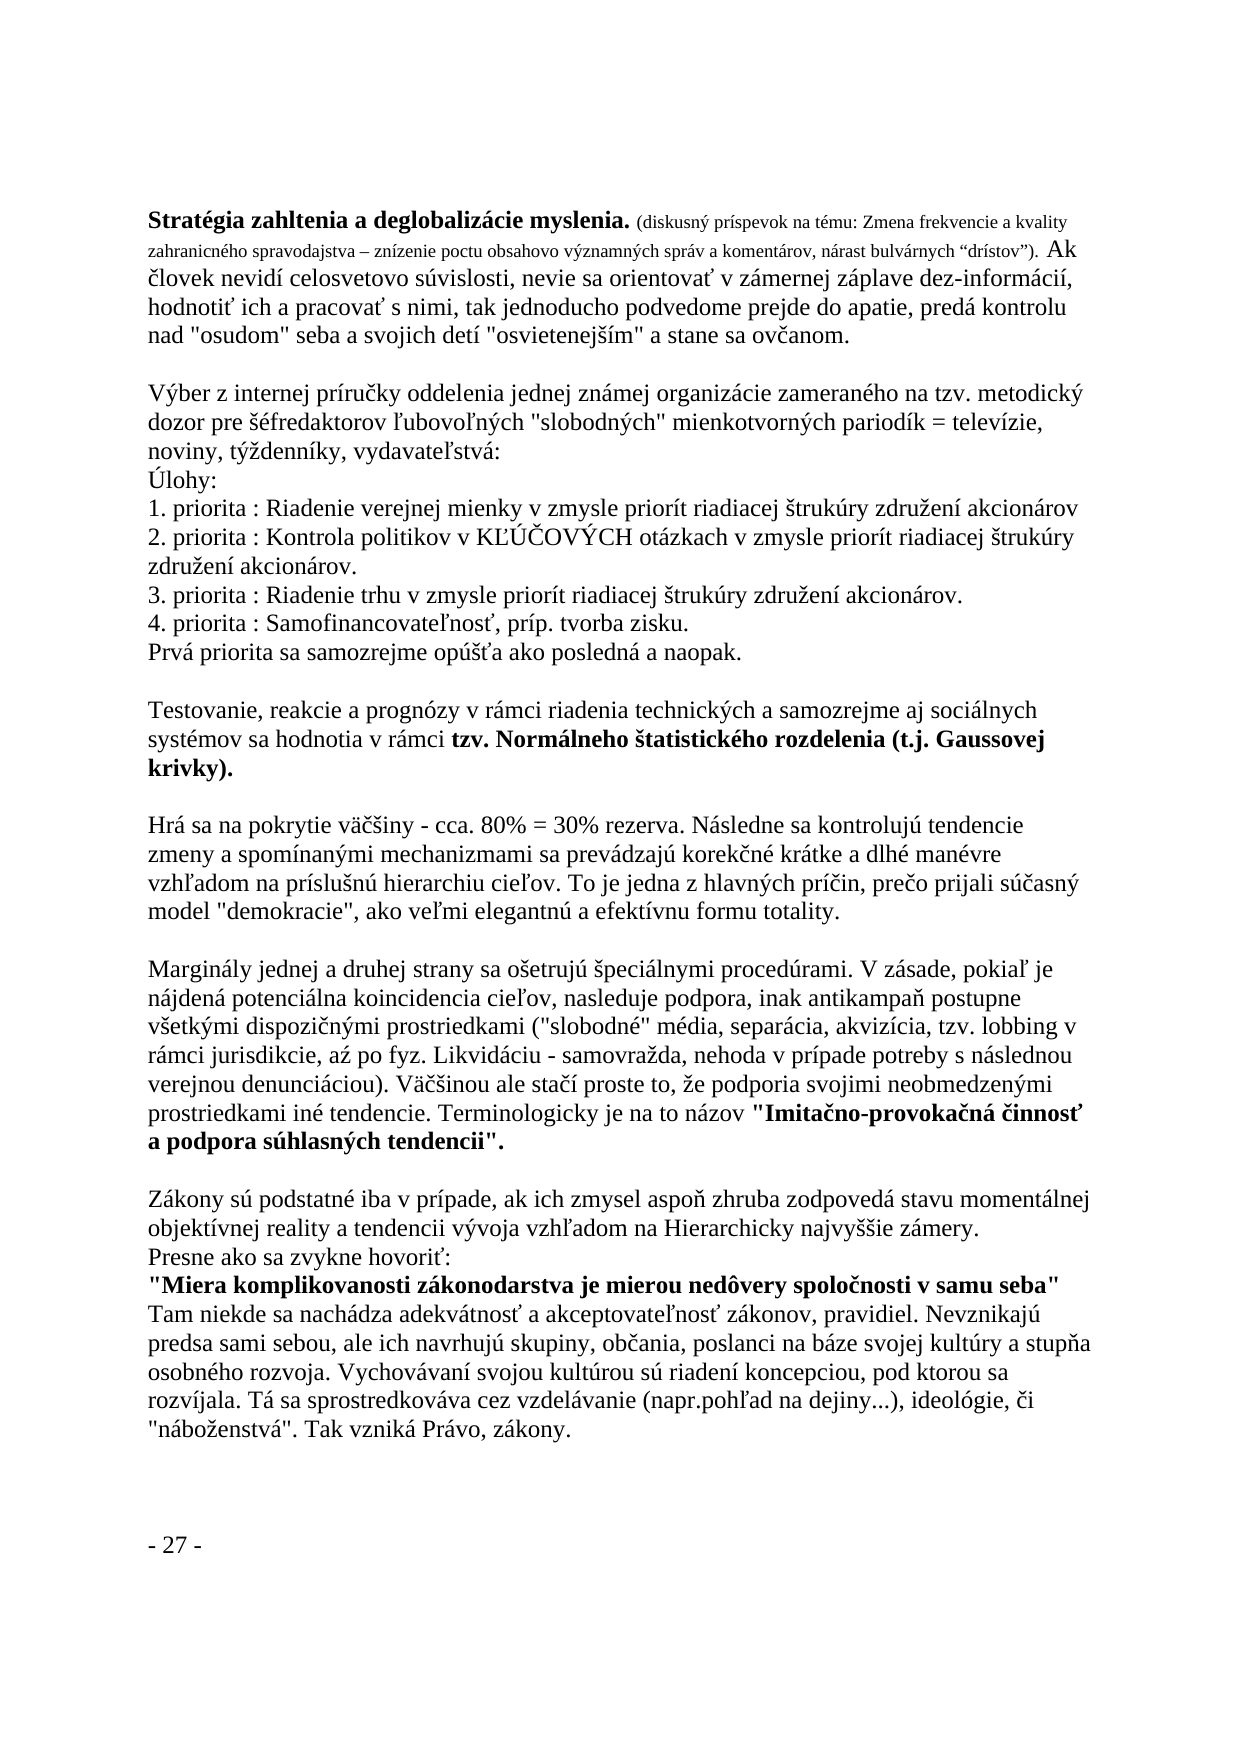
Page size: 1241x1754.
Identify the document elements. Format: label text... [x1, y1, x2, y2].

text - 27 - [148, 1530, 1093, 1559]
text Stratégia zahltenia a deglobalizácie myslenia. (diskusný príspevok na tému: Zmena frekvencie a kvality zahranicného spravodajstva – znízenie poctu obsahovo významných správ a komentárov, nárast bulvárnych “drístov”). Ak človek nevidí celosvetovo súvislosti, nevie sa orientovať v zámernej záplave dez-informácií, hodnotiť ich a pracovať s nimi, tak jednoducho podvedome prejde do apatie, predá kontrolu nad "osudom" seba a svojich detí "osvietenejším" a stane sa ovčanom. [148, 206, 1093, 349]
text Výber z internej príručky oddelenia jednej známej organizácie zameraného na tzv. metodický dozor pre šéfredaktorov ľubovoľných "slobodných" mienkotvorných pariodík = televízie, noviny, týždenníky, vydavateľstvá: Úlohy: 1. priorita : Riadenie verejnej mienky v zmysle priorít riadiacej štrukúry združení akcionárov 2. priorita : Kontrola politikov v KĽÚČOVÝCH otázkach v zmysle priorít riadiacej štrukúry združení akcionárov. 3. priorita : Riadenie trhu v zmysle priorít riadiacej štrukúry združení akcionárov. 4. priorita : Samofinancovateľnosť, príp. tvorba zisku. Prvá priorita sa samozrejme opúšťa ako posledná a naopak. [148, 378, 1093, 666]
text Testovanie, reakcie a prognózy v rámci riadenia technických a samozrejme aj sociálnych systémov sa hodnotia v rámci tzv. Normálneho štatistického rozdelenia (t.j. Gaussovej krivky). Hrá sa na pokrytie väčšiny - cca. 80% = 30% rezerva. Následne sa kontrolujú tendencie zmeny a spomínanými mechanizmami sa prevádzajú korekčné krátke a dlhé manévre vzhľadom na príslušnú hierarchiu cieľov. To je jedna z hlavných príčin, prečo prijali súčasný model "demokracie", ako veľmi elegantnú a efektívnu formu totality. Marginály jednej a druhej strany sa ošetrujú špeciálnymi procedúrami. V zásade, pokiaľ je nájdená potenciálna koincidencia cieľov, nasleduje podpora, inak antikampaň postupne všetkými dispozičnými prostriedkami ("slobodné" média, separácia, akvizícia, tzv. lobbing v rámci jurisdikcie, aź po fyz. Likvidáciu - samovražda, nehoda v prípade potreby s následnou verejnou denunciáciou). Väčšinou ale stačí proste to, že podporia svojimi neobmedzenými prostriedkami iné tendencie. Terminologicky je na to názov "Imitačno-provokačná činnosť a podpora súhlasných tendencii". [148, 695, 1093, 1155]
text Zákony sú podstatné iba v prípade, ak ich zmysel aspoň zhruba zodpovedá stavu momentálnej objektívnej reality a tendencii vývoja vzhľadom na Hierarchicky najvyššie zámery. Presne ako sa zvykne hovoriť: "Miera komplikovanosti zákonodarstva je mierou nedôvery spoločnosti v samu seba" Tam niekde sa nachádza adekvátnosť a akceptovateľnosť zákonov, pravidiel. Nevznikajú predsa sami sebou, ale ich navrhujú skupiny, občania, poslanci na báze svojej kultúry a stupňa osobného rozvoja. Vychovávaní svojou kultúrou sú riadení koncepciou, pod ktorou sa rozvíjala. Tá sa sprostredkováva cez vzdelávanie (napr.pohľad na dejiny...), ideológie, či "náboženstvá". Tak vzniká Právo, zákony. [148, 1184, 1093, 1443]
